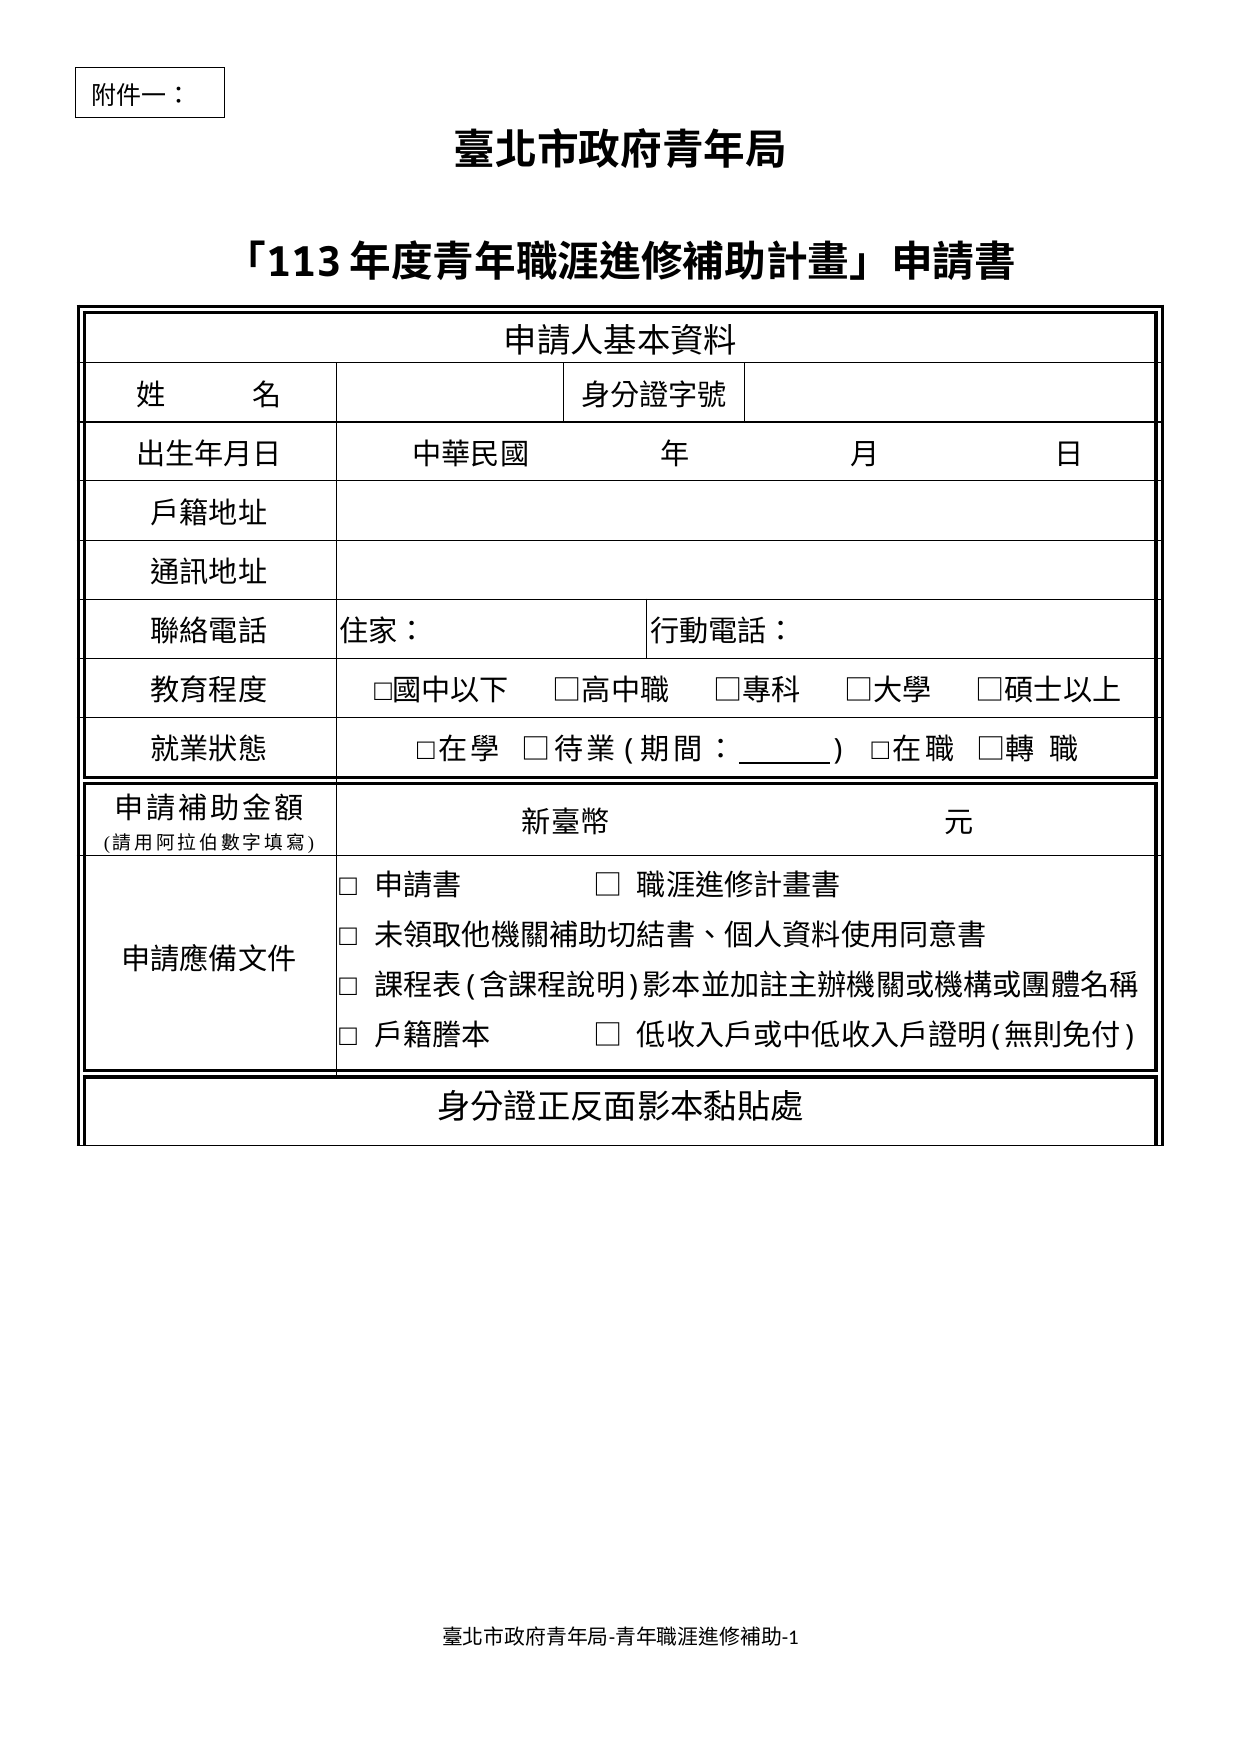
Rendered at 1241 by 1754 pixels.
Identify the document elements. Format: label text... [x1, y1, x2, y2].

table_cell 新臺幣 元 [337, 776, 1159, 854]
table_cell 申請補助金額 (請用阿拉伯數字填寫) [81, 776, 336, 854]
table_cell 聯絡電話 [86, 600, 336, 658]
table_cell 中華民國 年 月 日 [337, 423, 1154, 480]
table_cell [745, 363, 1154, 421]
table_cell 行動電話： [647, 600, 1154, 658]
table_cell 教育程度 [86, 659, 336, 717]
table_cell 身分證正反面影本黏貼處 [337, 1069, 1159, 1145]
table_cell [337, 363, 563, 421]
table_cell 身分證正反面影本黏貼處 [81, 1069, 336, 1145]
table_cell 申請應備文件 [86, 856, 336, 1069]
text 臺北市政府青年局 [75, 104, 1165, 167]
table_cell □ 申請書 □ 職涯進修計畫書 □ 未領取他機關補助切結書、個人資料使用同意書 □ 課程表(含課程說明)影本並加註主辦機關或機構或團體名稱 □ 戶籍謄本 □ 低收入戶或中低收入戶證明(無則免付) [337, 856, 1154, 1069]
table_cell 就業狀態 [86, 718, 336, 776]
table_cell □國中以下 □高中職 □專科 □大學 □碩士以上 [337, 659, 1154, 717]
table_cell 戶籍地址 [86, 481, 336, 539]
table_cell □在學 □待業(期間： ) □在職 □轉 職 [337, 718, 1154, 776]
table_cell 身分證正反面影本黏貼處 [86, 1079, 1154, 1145]
table_cell [337, 481, 1154, 539]
text 「113年度青年職涯進修補助計畫」申請書 [75, 217, 1165, 279]
text 附件一：(申請)申請書 [91, 76, 209, 110]
table_cell 出生年月日 [86, 423, 336, 480]
text 臺北市政府青年局 [76, 68, 224, 117]
table_cell 姓 名 [86, 363, 336, 421]
table_cell [337, 541, 1154, 598]
table_cell 通訊地址 [86, 541, 336, 598]
table_cell 住家： [337, 600, 646, 658]
table_cell 身分證字號 [564, 363, 744, 421]
table_header 申請人基本資料 [81, 308, 1159, 362]
